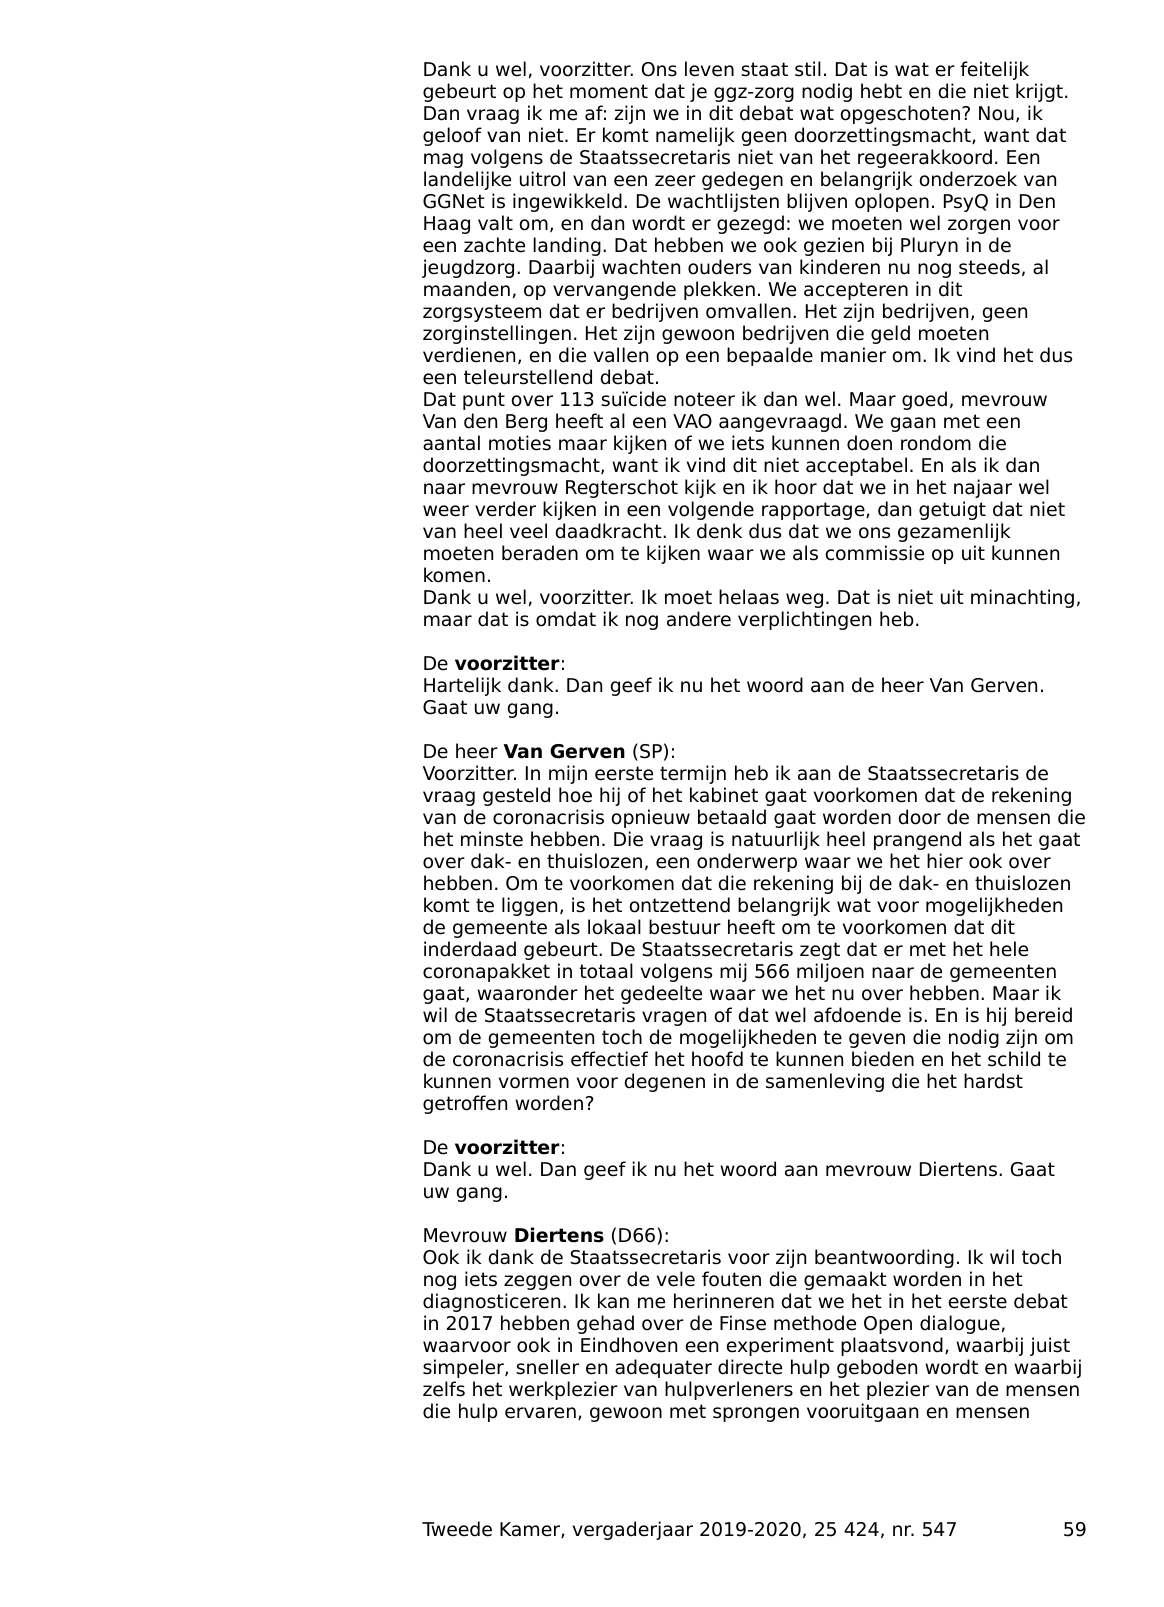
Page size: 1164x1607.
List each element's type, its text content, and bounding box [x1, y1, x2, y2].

text Dank u wel, voorzitter. Ons leven staat stil. Dat is wat er feitelijk gebeurt op het moment dat je ggz-zorg nodig hebt en die niet krijgt. Dan vraag ik me af: zijn we in dit debat wat opgeschoten? Nou, ik geloof van niet. Er komt namelijk geen doorzettingsmacht, want dat mag volgens de Staatssecretaris niet van het regeerakkoord. Een landelijke uitrol van een zeer gedegen en belangrijk onderzoek van GGNet is ingewikkeld. De wachtlijsten blijven oplopen. PsyQ in Den Haag valt om, en dan wordt er gezegd: we moeten wel zorgen voor een zachte landing. Dat hebben we ook gezien bij Pluryn in de jeugdzorg. Daarbij wachten ouders van kinderen nu nog steeds, al maanden, op vervangende plekken. We accepteren in dit zorgsysteem dat er bedrijven omvallen. Het zijn bedrijven, geen zorginstellingen. Het zijn gewoon bedrijven die geld moeten verdienen, en die vallen op een bepaalde manier om. Ik vind het dus een teleurstellend debat. [422, 59, 1087, 389]
text Voorzitter. In mijn eerste termijn heb ik aan de Staatssecretaris de vraag gesteld hoe hij of het kabinet gaat voorkomen dat de rekening van de coronacrisis opnieuw betaald gaat worden door de mensen die het minste hebben. Die vraag is natuurlijk heel prangend als het gaat over dak- en thuislozen, een onderwerp waar we het hier ook over hebben. Om te voorkomen dat die rekening bij de dak- en thuislozen komt te liggen, is het ontzettend belangrijk wat voor mogelijkheden de gemeente als lokaal bestuur heeft om te voorkomen dat dit inderdaad gebeurt. De Staatssecretaris zegt dat er met het hele coronapakket in totaal volgens mij 566 miljoen naar de gemeenten gaat, waaronder het gedeelte waar we het nu over hebben. Maar ik wil de Staatssecretaris vragen of dat wel afdoende is. En is hij bereid om de gemeenten toch de mogelijkheden te geven die nodig zijn om de coronacrisis effectief het hoofd te kunnen bieden en het schild te kunnen vormen voor degenen in de samenleving die het hardst getroffen worden? [422, 763, 1087, 1114]
text De heer Van Gerven (SP): [422, 741, 1087, 763]
text Ook ik dank de Staatssecretaris voor zijn beantwoording. Ik wil toch nog iets zeggen over de vele fouten die gemaakt worden in het diagnosticeren. Ik kan me herinneren dat we het in het eerste debat in 2017 hebben gehad over de Finse methode Open dialogue, waarvoor ook in Eindhoven een experiment plaatsvond, waarbij juist simpeler, sneller en adequater directe hulp geboden wordt en waarbij zelfs het werkplezier van hulpverleners en het plezier van de mensen die hulp ervaren, gewoon met sprongen vooruitgaan en mensen [422, 1247, 1087, 1423]
text Dat punt over 113 suïcide noteer ik dan wel. Maar goed, mevrouw Van den Berg heeft al een VAO aangevraagd. We gaan met een aantal moties maar kijken of we iets kunnen doen rondom die doorzettingsmacht, want ik vind dit niet acceptabel. En als ik dan naar mevrouw Regterschot kijk en ik hoor dat we in het najaar wel weer verder kijken in een volgende rapportage, dan getuigt dat niet van heel veel daadkracht. Ik denk dus dat we ons gezamenlijk moeten beraden om te kijken waar we als commissie op uit kunnen komen. [422, 389, 1087, 587]
text Hartelijk dank. Dan geef ik nu het woord aan de heer Van Gerven. Gaat uw gang. [422, 675, 1087, 719]
text Dank u wel. Dan geef ik nu het woord aan mevrouw Diertens. Gaat uw gang. [422, 1159, 1087, 1203]
text De voorzitter: [422, 653, 1087, 675]
text Mevrouw Diertens (D66): [422, 1225, 1087, 1247]
text Dank u wel, voorzitter. Ik moet helaas weg. Dat is niet uit minachting, maar dat is omdat ik nog andere verplichtingen heb. [422, 587, 1087, 631]
text De voorzitter: [422, 1137, 1087, 1159]
